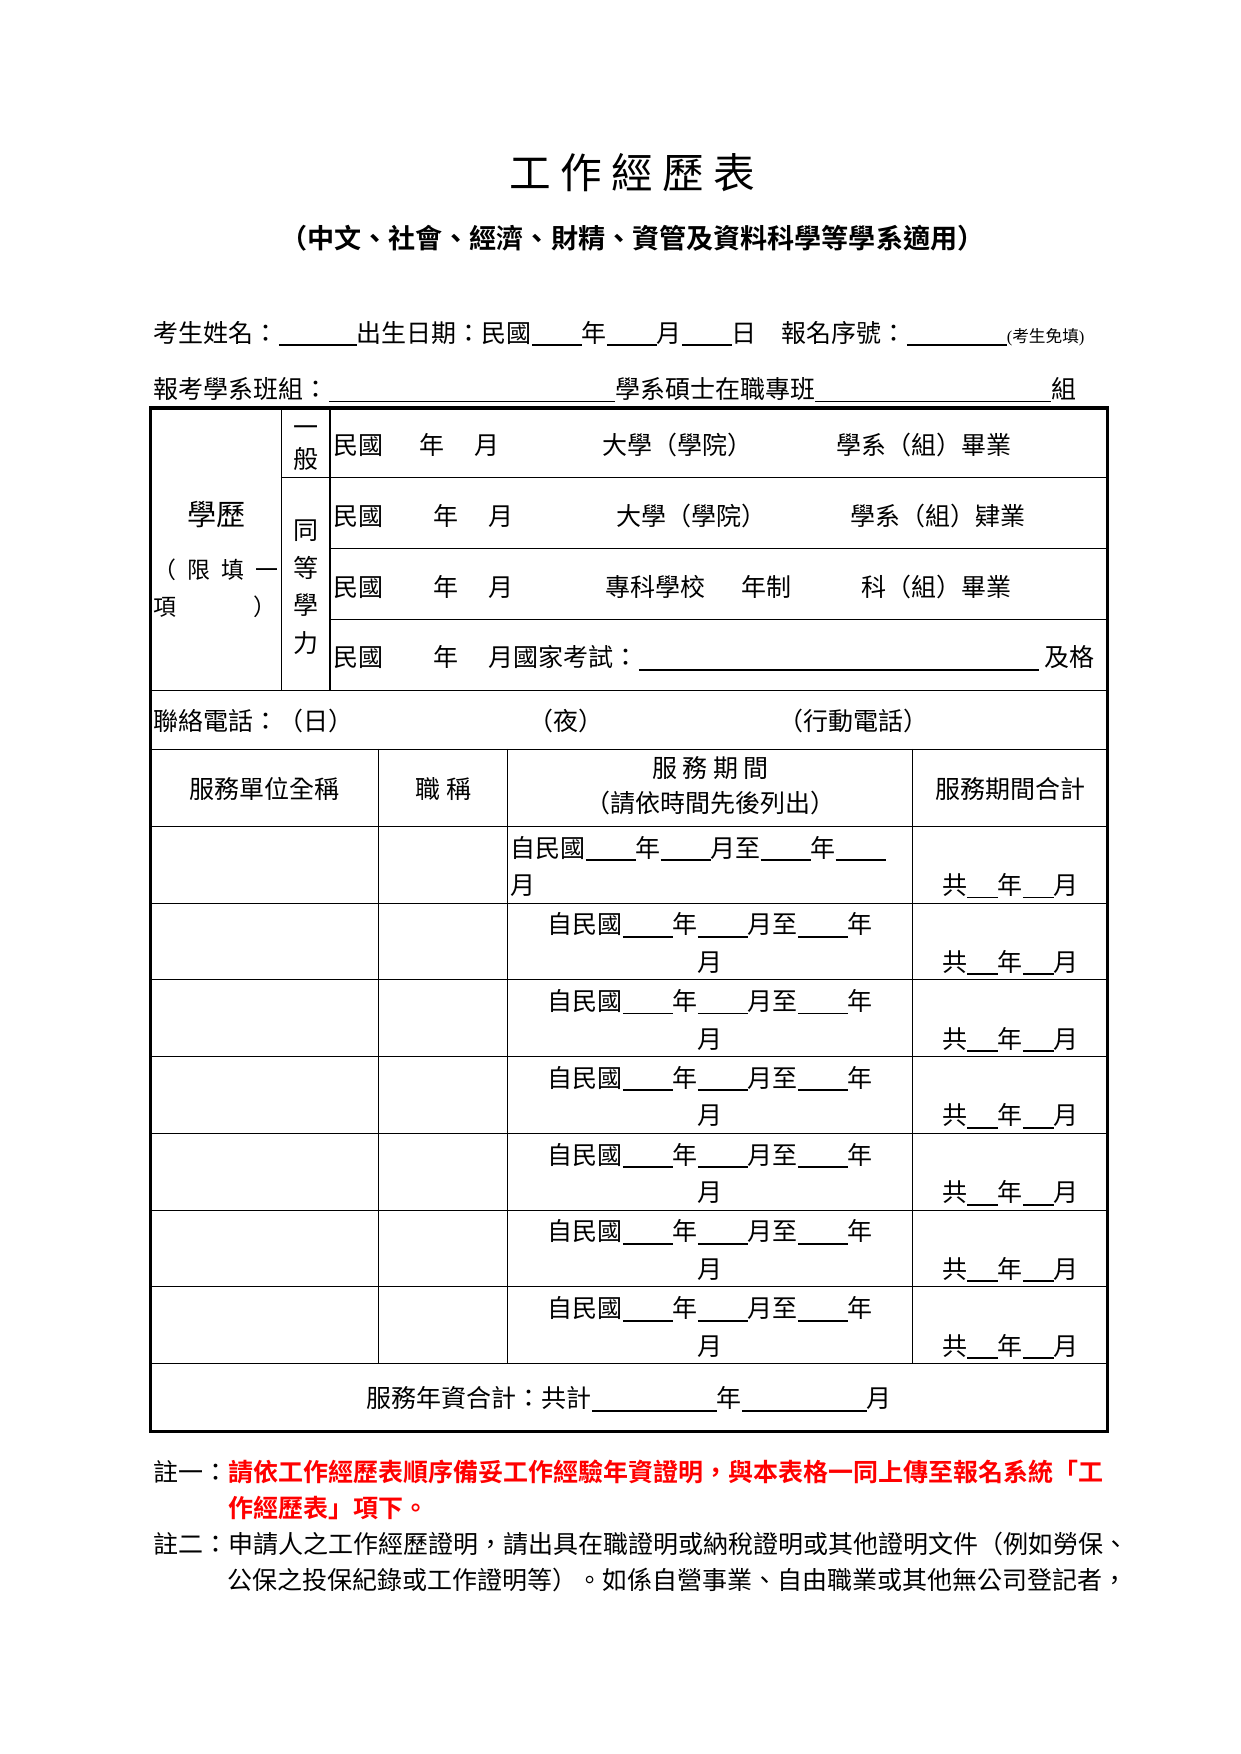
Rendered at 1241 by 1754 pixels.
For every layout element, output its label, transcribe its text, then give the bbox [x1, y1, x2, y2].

table_cell 服務單位全稱 [152, 750, 378, 826]
table_cell 自民國 年 月至 年 月 [508, 904, 912, 979]
table_cell [379, 827, 507, 902]
text 註一：請依工作經歷表順序備妥工作經驗年資證明，與本表格一同上傳至報名系統「工作經歷表」項下。 [153, 1452, 1110, 1524]
table_header 民國 年 月 大學（學院） 學系（組）畢業 [331, 410, 1106, 477]
table_cell 自民國 年 月至 年 月 [508, 1134, 912, 1209]
table_cell 共 年 月 [913, 1057, 1106, 1133]
table_cell 聯絡電話：（日） （夜） （行動電話） [152, 691, 1106, 749]
table_cell 服務年資合計：共計 年 月 [152, 1364, 1106, 1430]
table_cell 服務期間合計 [913, 750, 1106, 826]
table_cell 服 務 期 間 （請依時間先後列出） [508, 750, 912, 826]
table_cell [379, 1057, 507, 1133]
table_cell [152, 827, 378, 902]
table_cell 民國 年 月 大學（學院） 學系（組）肄業 [331, 478, 1106, 548]
table_cell [152, 1287, 378, 1363]
table_cell 民國 年 月國家考試： 及格 [331, 620, 1106, 690]
table_cell 共 年 月 [913, 980, 1106, 1056]
table_cell [379, 1287, 507, 1363]
table_cell [379, 1211, 507, 1286]
table_cell 自民國 年 月至 年 月 [508, 1057, 912, 1133]
table_header 學歷 （限填一項） [152, 410, 281, 690]
text 註二：申請人之工作經歷證明，請出具在職證明或納稅證明或其他證明文件（例如勞保、公保之投保紀錄或工作證明等）。如係自營事業、自由職業或其他無公司登記者，請出具納稅證明或其他可資證明文件。 [153, 1524, 1110, 1597]
table_cell [379, 1134, 507, 1209]
table_cell 職 稱 [379, 750, 507, 826]
table_cell [152, 904, 378, 979]
table_cell [152, 980, 378, 1056]
table_cell 自民國 年 月至 年 月 [508, 1287, 912, 1363]
table_cell [152, 1134, 378, 1209]
table_cell [152, 1057, 378, 1133]
table_cell 共 年 月 [913, 1211, 1106, 1286]
table_cell 自民國 年 月至 年 月 [508, 827, 912, 902]
text 考生姓名： 出生日期：民國 年 月 日 報名序號： (考生免填) [153, 313, 1158, 350]
table_cell 自民國 年 月至 年 月 [508, 980, 912, 1056]
table_cell 共 年 月 [913, 904, 1106, 979]
table_cell 自民國 年 月至 年 月 [508, 1211, 912, 1286]
table_cell [379, 980, 507, 1056]
text （中文、社會、經濟、財精、資管及資料科學等學系適用） [153, 217, 1110, 256]
table_header 一般 [282, 410, 329, 477]
table_cell 民國 年 月 專科學校 年制 科（組）畢業 [331, 549, 1106, 619]
table_cell [152, 1211, 378, 1286]
table_cell 同等 學力 [282, 478, 329, 690]
table_cell 共 年 月 [913, 827, 1106, 902]
text 工 作 經 歷 表 [153, 133, 1110, 208]
text 報考學系班組： 學系碩士在職專班 組 [153, 369, 1110, 406]
table_cell 共 年 月 [913, 1287, 1106, 1363]
table_cell 共 年 月 [913, 1134, 1106, 1209]
table_cell [379, 904, 507, 979]
